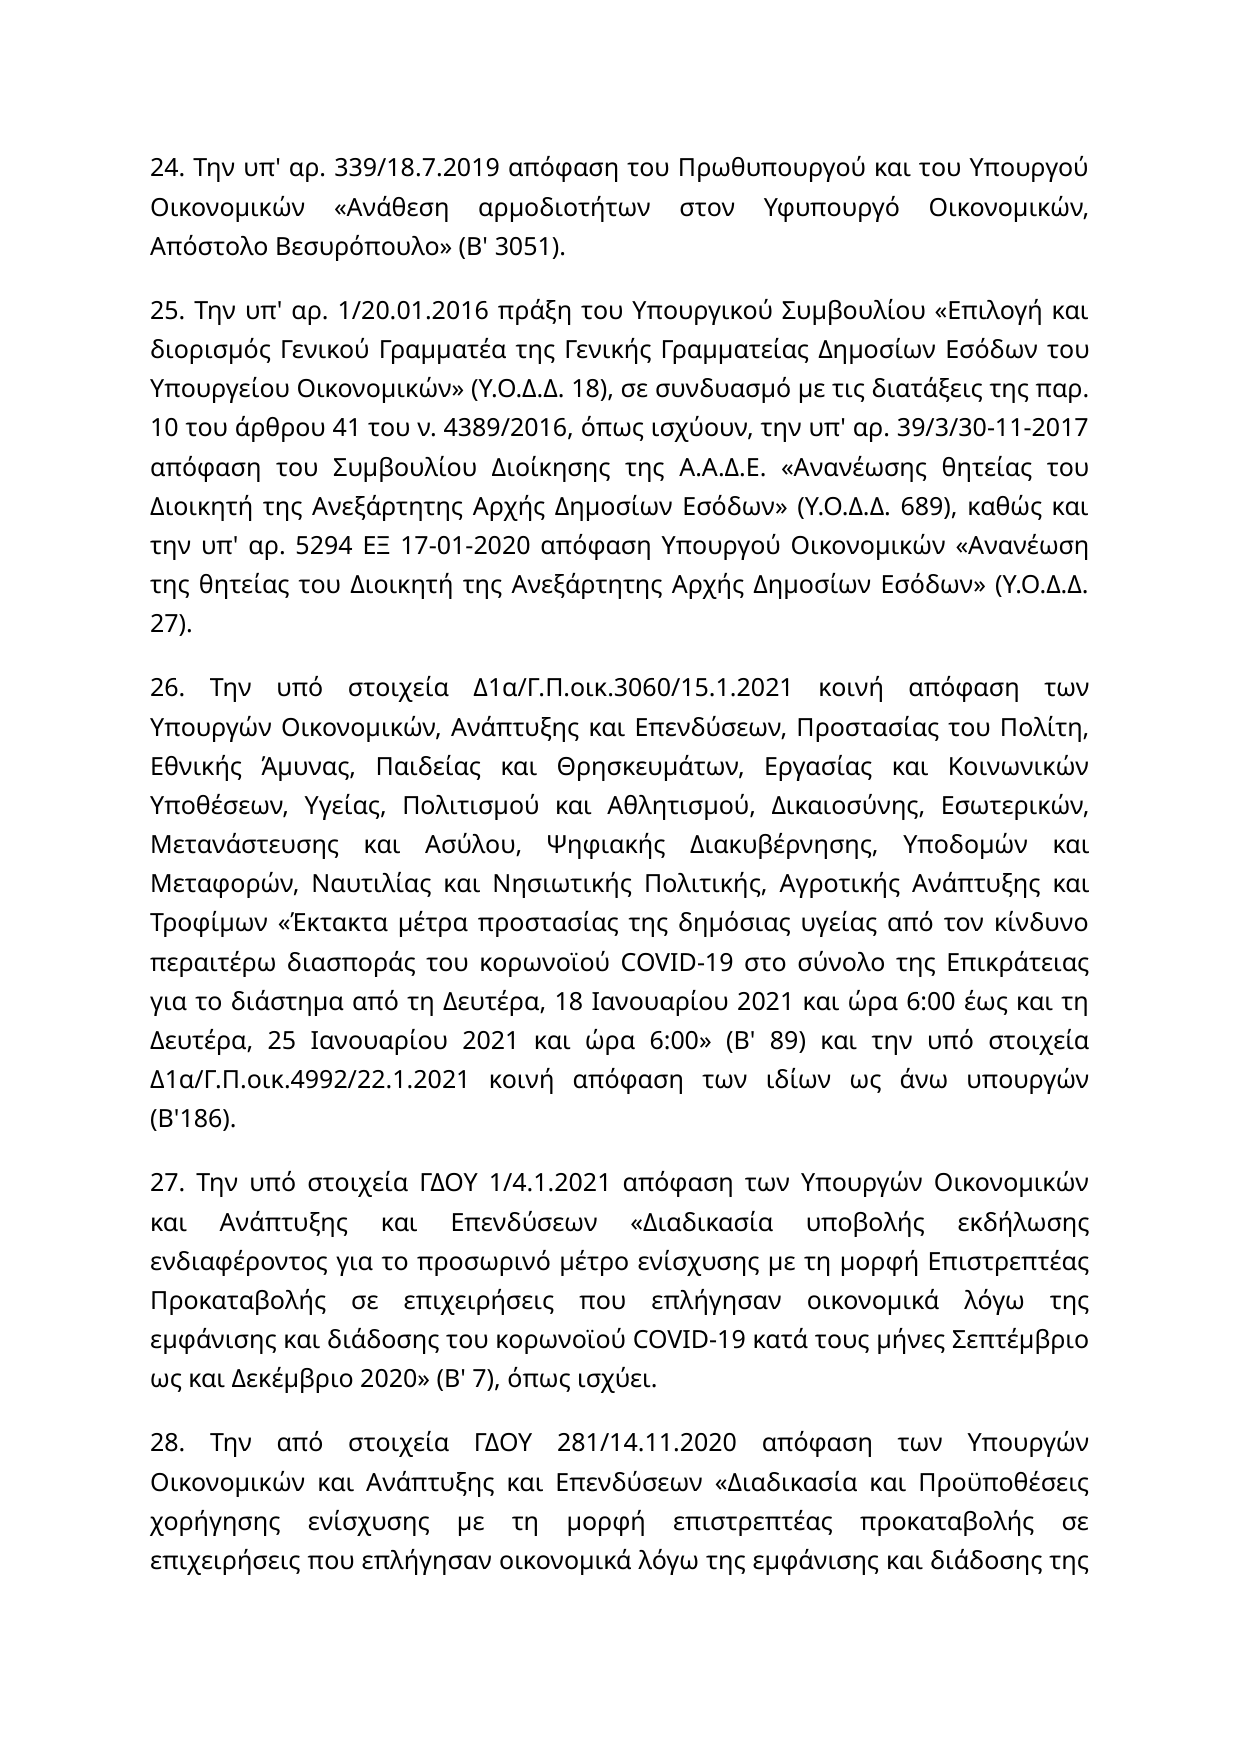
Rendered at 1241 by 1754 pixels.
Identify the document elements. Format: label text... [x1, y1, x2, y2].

text 28. Την από στοιχεία ΓΔΟΥ 281/14.11.2020 απόφαση των Υπουργών Οικονομικών και Ανάπτυξης και Επενδύσεων «Διαδικασία και Προϋποθέσεις χορήγησης ενίσχυσης με τη μορφή επιστρεπτέας προκαταβολής σε επιχειρήσεις που επλήγησαν οικονομικά λόγω της εμφάνισης και διάδοσης της [150, 1425, 1090, 1577]
text 27. Την υπό στοιχεία ΓΔΟΥ 1/4.1.2021 απόφαση των Υπουργών Οικονομικών και Ανάπτυξης και Επενδύσεων «Διαδικασία υποβολής εκδήλωσης ενδιαφέροντος για το προσωρινό μέτρο ενίσχυσης με τη μορφή Επιστρεπτέας Προκαταβολής σε επιχειρήσεις που επλήγησαν οικονομικά λόγω της εμφάνισης και διάδοσης του κορωνοϊού COVID-19 κατά τους μήνες Σεπτέμβριο ως και Δεκέμβριο 2020» (Β' 7), όπως ισχύει. [150, 1165, 1090, 1395]
text 26. Την υπό στοιχεία Δ1α/Γ.Π.οικ.3060/15.1.2021 κοινή απόφαση των Υπουργών Οικονομικών, Ανάπτυξης και Επενδύσεων, Προστασίας του Πολίτη, Εθνικής Άμυνας, Παιδείας και Θρησκευμάτων, Εργασίας και Κοινωνικών Υποθέσεων, Υγείας, Πολιτισμού και Αθλητισμού, Δικαιοσύνης, Εσωτερικών, Μετανάστευσης και Ασύλου, Ψηφιακής Διακυβέρνησης, Υποδομών και Μεταφορών, Ναυτιλίας και Νησιωτικής Πολιτικής, Αγροτικής Ανάπτυξης και Τροφίμων «Έκτακτα μέτρα προστασίας της δημόσιας υγείας από τον κίνδυνο περαιτέρω διασποράς του κορωνοϊού COVID-19 στο σύνολο της Επικράτειας για το διάστημα από τη Δευτέρα, 18 Ιανουαρίου 2021 και ώρα 6:00 έως και τη Δευτέρα, 25 Ιανουαρίου 2021 και ώρα 6:00» (Β' 89) και την υπό στοιχεία Δ1α/Γ.Π.οικ.4992/22.1.2021 κοινή απόφαση των ιδίων ως άνω υπουργών (Β'186). [150, 670, 1090, 1135]
text 24. Την υπ' αρ. 339/18.7.2019 απόφαση του Πρωθυπουργού και του Υπουργού Οικονομικών «Ανάθεση αρμοδιοτήτων στον Υφυπουργό Οικονομικών, Απόστολο Βεσυρόπουλο» (Β' 3051). [150, 150, 1090, 262]
text 25. Την υπ' αρ. 1/20.01.2016 πράξη του Υπουργικού Συμβουλίου «Επιλογή και διορισμός Γενικού Γραμματέα της Γενικής Γραμματείας Δημοσίων Εσόδων του Υπουργείου Οικονομικών» (Υ.Ο.Δ.Δ. 18), σε συνδυασμό με τις διατάξεις της παρ. 10 του άρθρου 41 του ν. 4389/2016, όπως ισχύουν, την υπ' αρ. 39/3/30-11-2017 απόφαση του Συμβουλίου Διοίκησης της Α.Α.Δ.Ε. «Ανανέωσης θητείας του Διοικητή της Ανεξάρτητης Αρχής Δημοσίων Εσόδων» (Υ.Ο.Δ.Δ. 689), καθώς και την υπ' αρ. 5294 ΕΞ 17-01-2020 απόφαση Υπουργού Οικονομικών «Ανανέωση της θητείας του Διοικητή της Ανεξάρτητης Αρχής Δημοσίων Εσόδων» (Υ.Ο.Δ.Δ. 27). [150, 292, 1090, 640]
